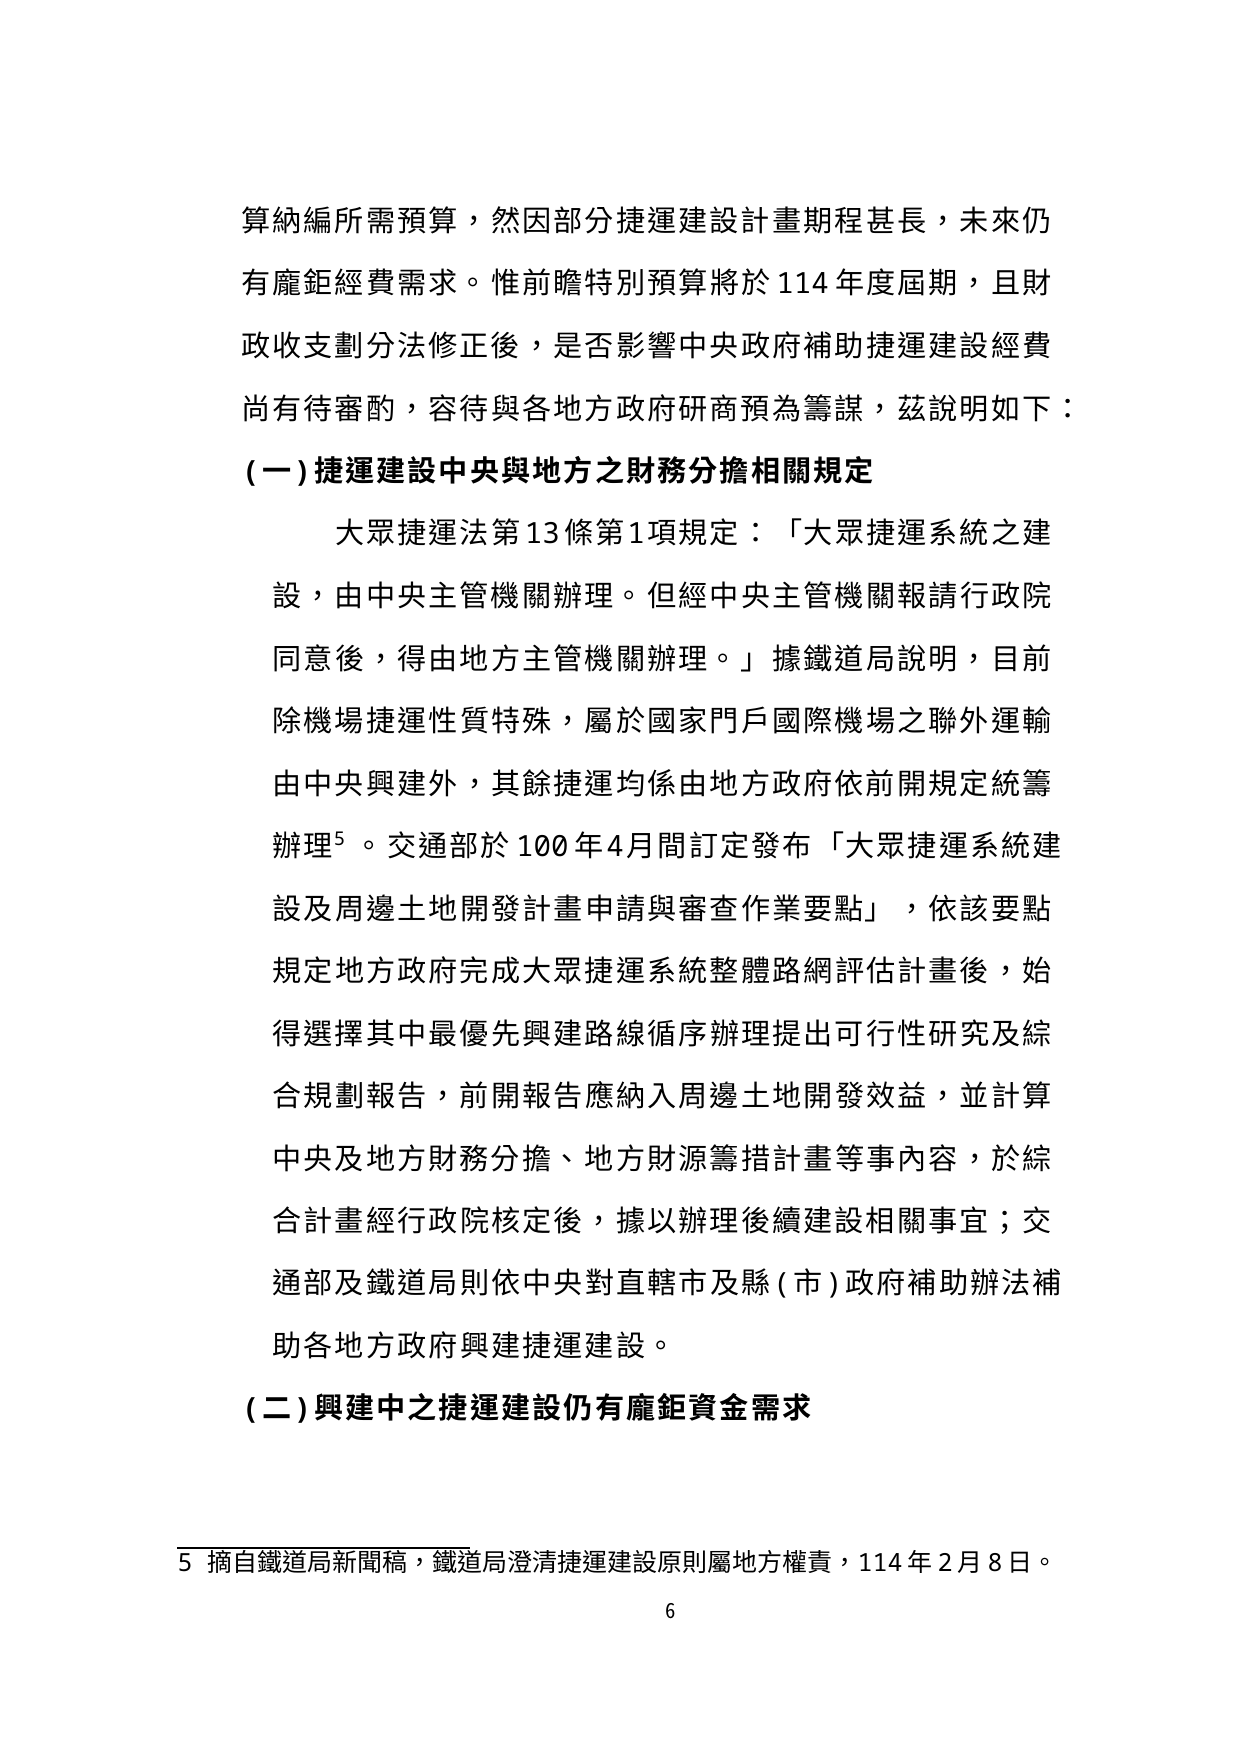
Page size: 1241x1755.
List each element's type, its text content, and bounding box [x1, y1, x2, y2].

text (二)興建中之捷運建設仍有龐鉅資金需求 [236, 1365, 1063, 1427]
text (一)捷運建設中央與地方之財務分擔相關規定 [236, 427, 1063, 490]
text 摘自鐵道局新聞稿，鐵道局澄清捷運建設原則屬地方權責，114年2月8日。 [177, 1548, 1063, 1577]
text 大眾捷運法第13條第1項規定：「大眾捷運系統之建設，由中央主管機關辦理。但經中央主管機關報請行政院同意後，得由地方主管機關辦理。」據鐵道局說明，目前除機場捷運性質特殊，屬於國家門戶國際機場之聯外運輸由中央興建外，其餘捷運均係由地方政府依前開規定統籌辦理。交通部於100年4月間訂定發布「大眾捷運系統建設及周邊土地開發計畫申請與審查作業要點」，依該要點規定地方政府完成大眾捷運系統整體路網評估計畫後，始得選擇其中最優先興建路線循序辦理提出可行性研究及綜合規劃報告，前開報告應納入周邊土地開發效益，並計算中央及地方財務分擔、地方財源籌措計畫等事內容，於綜合計畫經行政院核定後，據以辦理後續建設相關事宜；交通部及鐵道局則依中央對直轄市及縣(市)政府補助辦法補助各地方政府興建捷運建設。 [266, 490, 1063, 1365]
text 近年各地方政府為提供優質公共運輸服務，紓解都會區交通擁擠，爰進行各項捷運建設，並向中央政府申請補助，中央政府除於總預算編列捷運建設經費外，亦於前瞻特別預算納編所需預算，然因部分捷運建設計畫期程甚長，未來仍有龐鉅經費需求。惟前瞻特別預算將於114年度屆期，且財政收支劃分法修正後，是否影響中央政府補助捷運建設經費尚有待審酌，容待與各地方政府研商預為籌謀，茲說明如下： [236, 177, 1063, 427]
